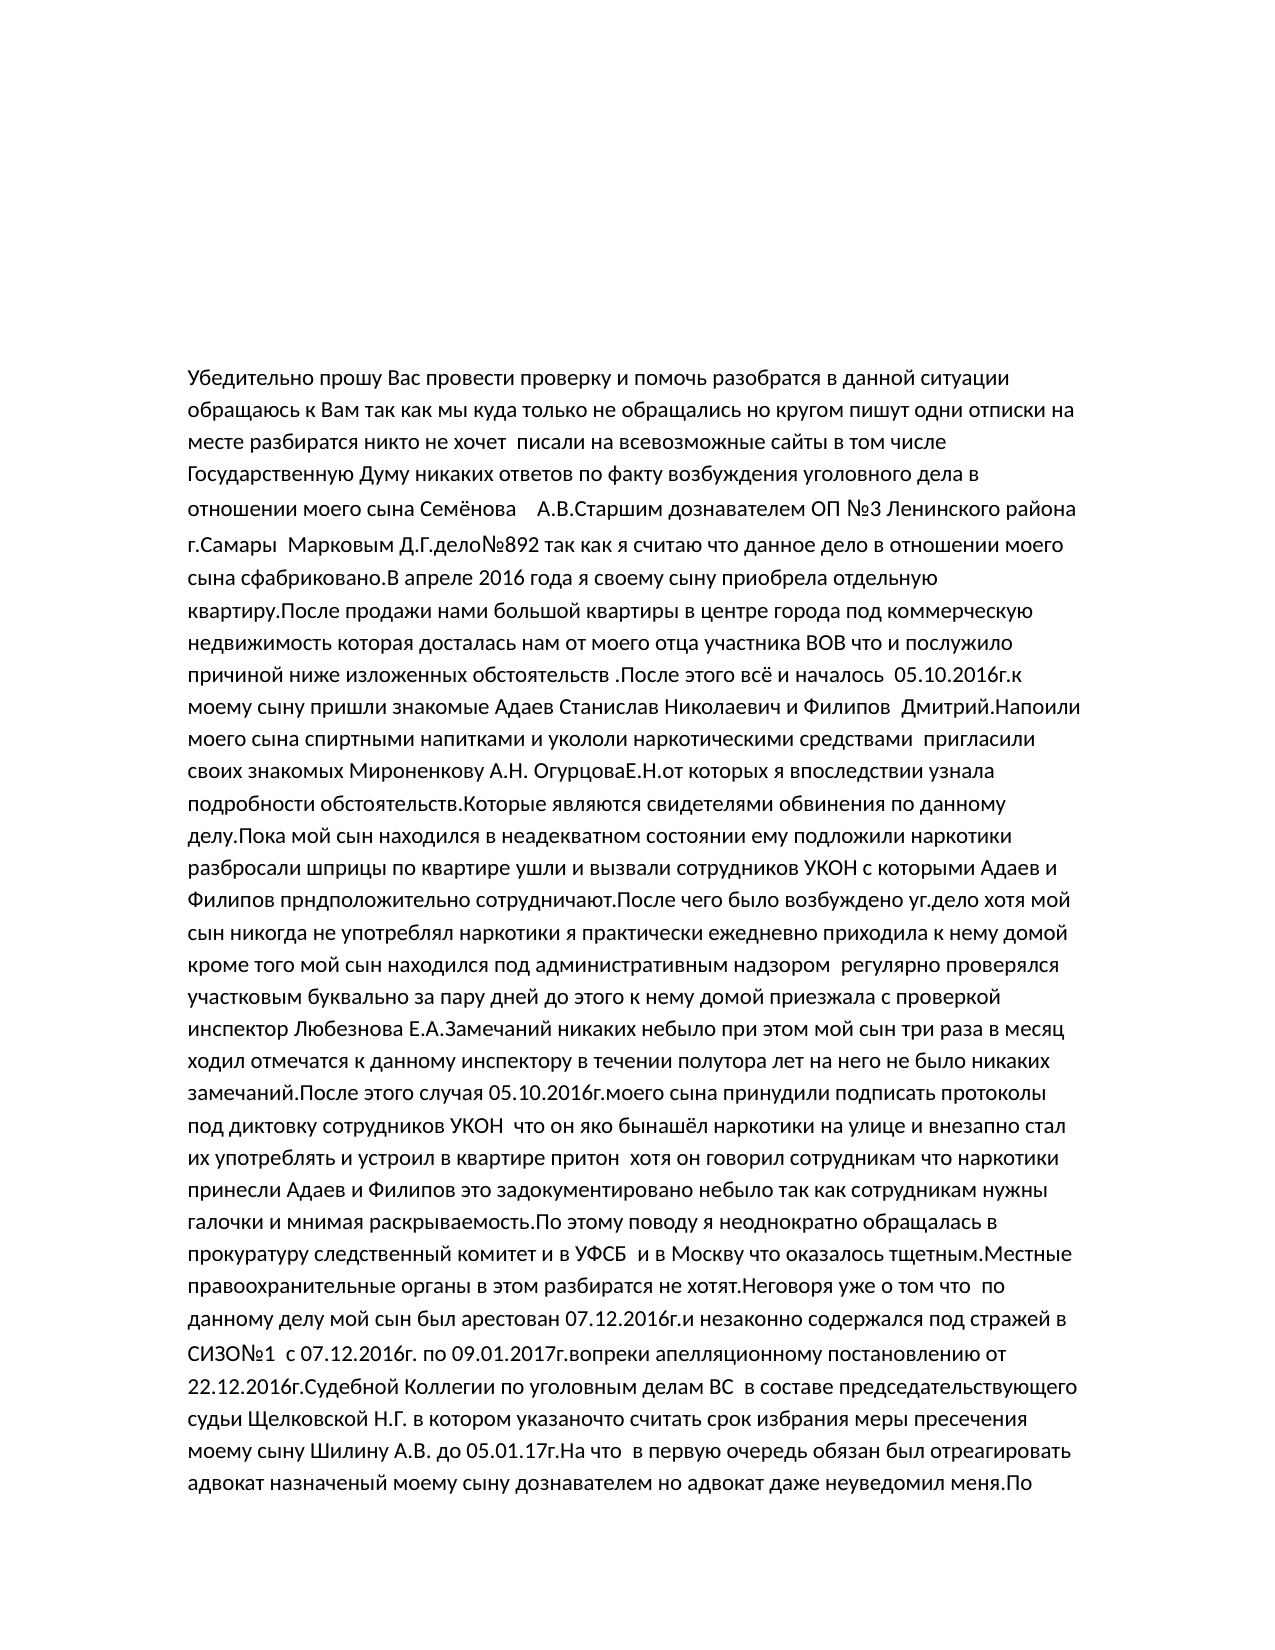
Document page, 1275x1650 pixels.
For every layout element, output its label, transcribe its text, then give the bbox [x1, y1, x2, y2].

text Убедительно прошу Вас провести проверку и помочь разобратся в данной ситуации обращаюсь к Вам так как мы куда только не обращались но кругом пишут одни отписки на месте разбиратся никто не хочет писали на всевозможные сайты в том числе Государственную Думу никаких ответов по факту возбуждения уголовного дела в отношении моего сына Семёнова А.В.Старшим дознавателем ОП №3 Ленинского района г.Самары Марковым Д.Г.дело№892 так как я считаю что данное дело в отношении моего сына сфабриковано.В апреле 2016 года я своему сыну приобрела отдельную квартиру.После продажи нами большой квартиры в центре города под коммерческую недвижимость которая досталась нам от моего отца участника ВОВ что и послужило причиной ниже изложенных обстоятельств .После этого всё и началось 05.10.2016г.к моему сыну пришли знакомые Адаев Станислав Николаевич и Филипов Дмитрий.Напоили моего сына спиртными напитками и укололи наркотическими средствами пригласили своих знакомых Мироненкову А.Н. ОгурцоваЕ.Н.от которых я впоследствии узнала подробности обстоятельств.Которые являются свидетелями обвинения по данному делу.Пока мой сын находился в неадекватном состоянии ему подложили наркотики разбросали шприцы по квартире ушли и вызвали сотрудников УКОН с которыми Адаев и Филипов прндположительно сотрудничают.После чего было возбуждено уг.дело хотя мой сын никогда не употреблял наркотики я практически ежедневно приходила к нему домой кроме того мой сын находился под административным надзором регулярно проверялся участковым буквально за пару дней до этого к нему домой приезжала с проверкой инспектор Любезнова Е.А.Замечаний никаких небыло при этом мой сын три раза в месяц ходил отмечатся к данному инспектору в течении полутора лет на него не было никаких замечаний.После этого случая 05.10.2016г.моего сына принудили подписать протоколы под диктовку сотрудников УКОН что он яко бынашёл наркотики на улице и внезапно стал их употреблять и устроил в квартире притон хотя он говорил сотрудникам что наркотики принесли Адаев и Филипов это задокументировано небыло так как сотрудникам нужны галочки и мнимая раскрываемость.По этому поводу я неоднократно обращалась в прокуратуру следственный комитет и в УФСБ и в Москву что оказалось тщетным.Местные правоохранительные органы в этом разбиратся не хотят.Неговоря уже о том что по данному делу мой сын был арестован 07.12.2016г.и незаконно содержался под стражей в СИЗО№1 с 07.12.2016г. по 09.01.2017г.вопреки апелляционному постановлению от 22.12.2016г.Судебной Коллегии по уголовным делам ВС в составе председательствующего судьи Щелковской Н.Г. в котором указаночто считать срок избрания меры пресечения моему сыну Шилину А.В. до 05.01.17г.На что в первую очередь обязан был отреагировать адвокат назначеный моему сыну дознавателем но адвокат даже неуведомил меня.По [187, 363, 1087, 1497]
